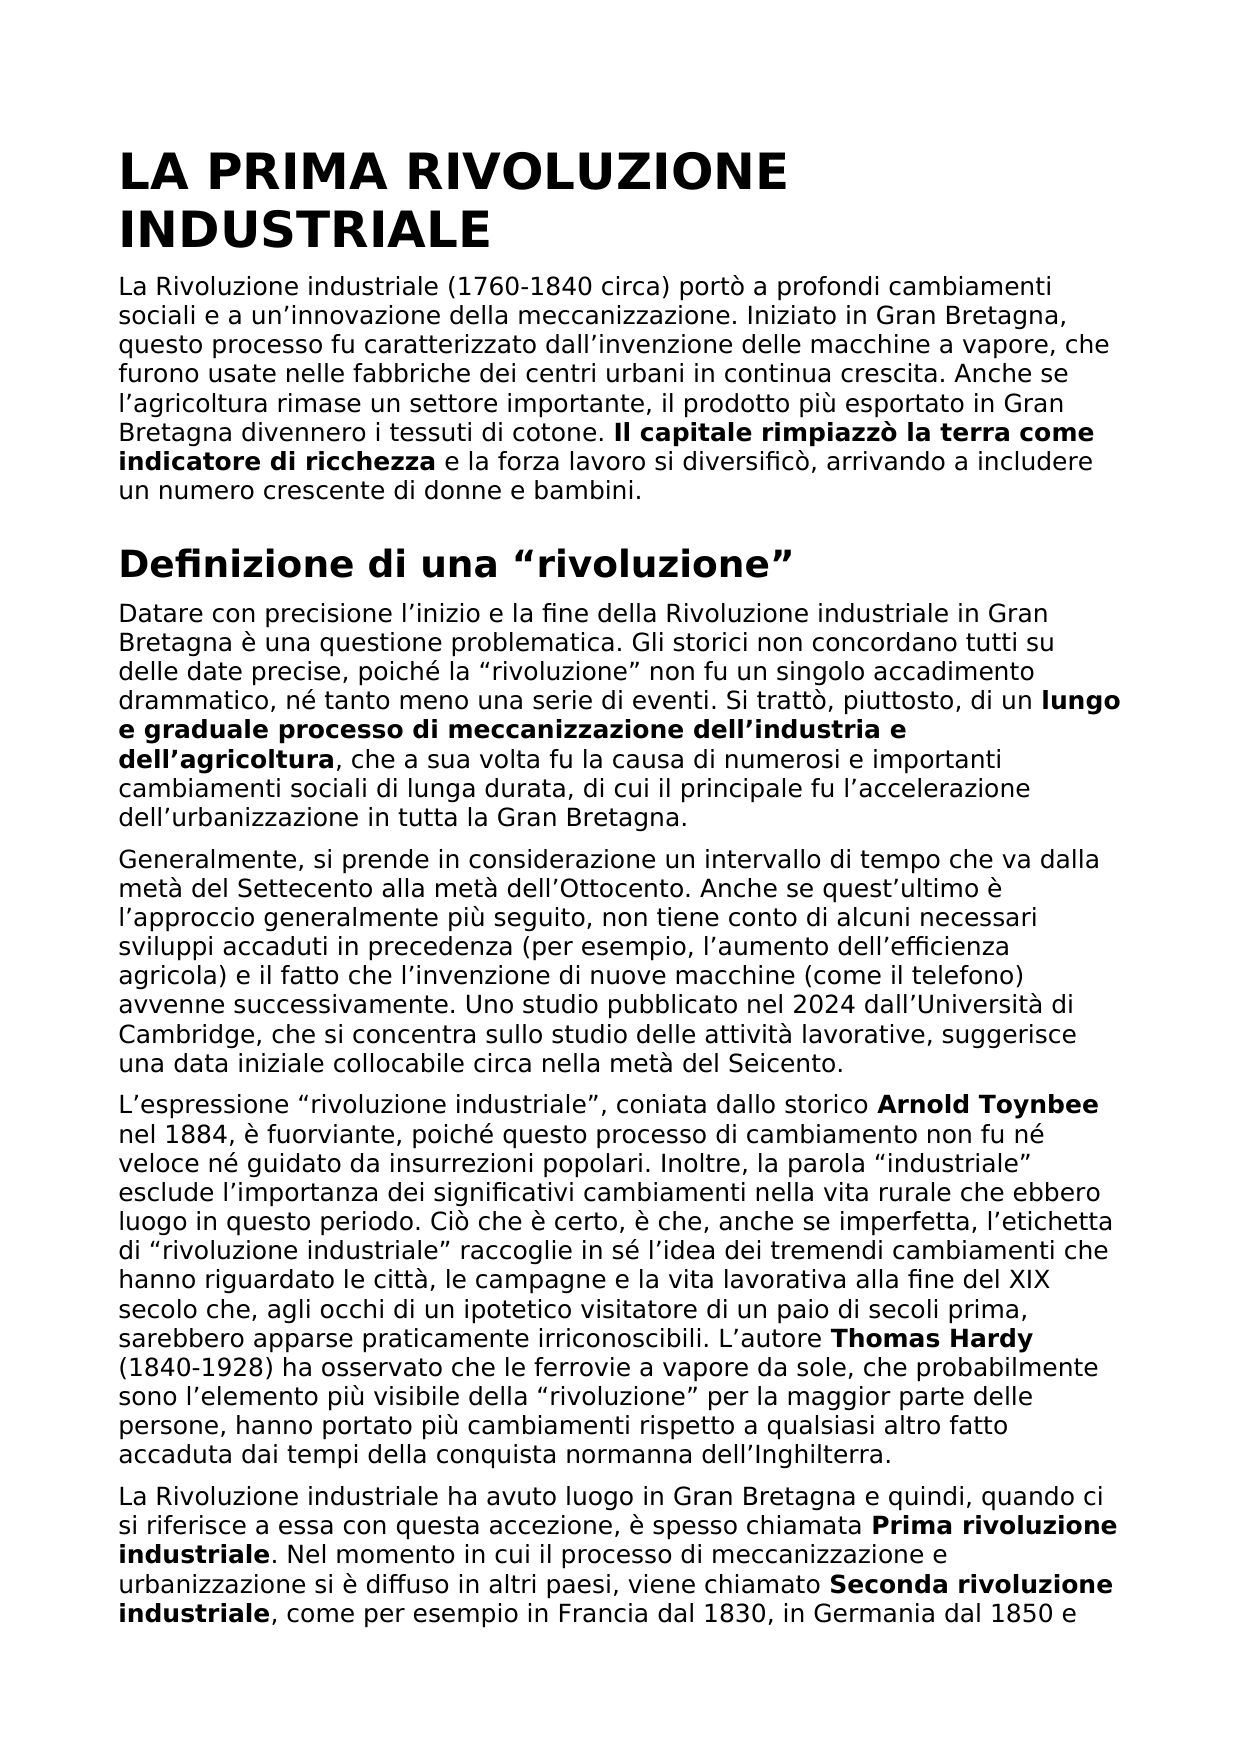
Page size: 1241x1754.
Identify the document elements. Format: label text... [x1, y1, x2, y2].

text Datare con precisione l’inizio e la fine della Rivoluzione industriale in Gran Bretagna è una questione problematica. Gli storici non concordano tutti su delle date precise, poiché la “rivoluzione” non fu un singolo accadimento drammatico, né tanto meno una serie di eventi. Si trattò, piuttosto, di un lungo e graduale processo di meccanizzazione dell’industria e dell’agricoltura, che a sua volta fu la causa di numerosi e importanti cambiamenti sociali di lunga durata, di cui il principale fu l’accelerazione dell’urbanizzazione in tutta la Gran Bretagna. [118, 599, 1122, 832]
text Generalmente, si prende in considerazione un intervallo di tempo che va dalla metà del Settecento alla metà dell’Ottocento. Anche se quest’ultimo è l’approccio generalmente più seguito, non tiene conto di alcuni necessari sviluppi accaduti in precedenza (per esempio, l’aumento dell’efficienza agricola) e il fatto che l’invenzione di nuove macchine (come il telefono) avvenne successivamente. Uno studio pubblicato nel 2024 dall’Università di Cambridge, che si concentra sullo studio delle attività lavorative, suggerisce una data iniziale collocabile circa nella metà del Seicento. [118, 845, 1122, 1078]
subtitle LA PRIMA RIVOLUZIONE INDUSTRIALE [118, 143, 1122, 259]
text L’espressione “rivoluzione industriale”, coniata dallo storico Arnold Toynbee nel 1884, è fuorviante, poiché questo processo di cambiamento non fu né veloce né guidato da insurrezioni popolari. Inoltre, la parola “industriale” esclude l’importanza dei significativi cambiamenti nella vita rurale che ebbero luogo in questo periodo. Ciò che è certo, è che, anche se imperfetta, l’etichetta di “rivoluzione industriale” raccoglie in sé l’idea dei tremendi cambiamenti che hanno riguardato le città, le campagne e la vita lavorativa alla fine del XIX secolo che, agli occhi di un ipotetico visitatore di un paio di secoli prima, sarebbero apparse praticamente irriconoscibili. L’autore Thomas Hardy (1840-1928) ha osservato che le ferrovie a vapore da sole, che probabilmente sono l’elemento più visibile della “rivoluzione” per la maggior parte delle persone, hanno portato più cambiamenti rispetto a qualsiasi altro fatto accaduta dai tempi della conquista normanna dell’Inghilterra. [118, 1091, 1122, 1470]
text La Rivoluzione industriale (1760-1840 circa) portò a profondi cambiamenti sociali e a un’innovazione della meccanizzazione. Iniziato in Gran Bretagna, questo processo fu caratterizzato dall’invenzione delle macchine a vapore, che furono usate nelle fabbriche dei centri urbani in continua crescita. Anche se l’agricoltura rimase un settore importante, il prodotto più esportato in Gran Bretagna divennero i tessuti di cotone. Il capitale rimpiazzò la terra come indicatore di ricchezza e la forza lavoro si diversificò, arrivando a includere un numero crescente di donne e bambini. [118, 272, 1122, 505]
text La Rivoluzione industriale ha avuto luogo in Gran Bretagna e quindi, quando ci si riferisce a essa con questa accezione, è spesso chiamata Prima rivoluzione industriale. Nel momento in cui il processo di meccanizzazione e urbanizzazione si è diffuso in altri paesi, viene chiamato Seconda rivoluzione industriale, come per esempio in Francia dal 1830, in Germania dal 1850 e [118, 1482, 1122, 1628]
subtitle Definizione di una “rivoluzione” [118, 543, 1122, 587]
